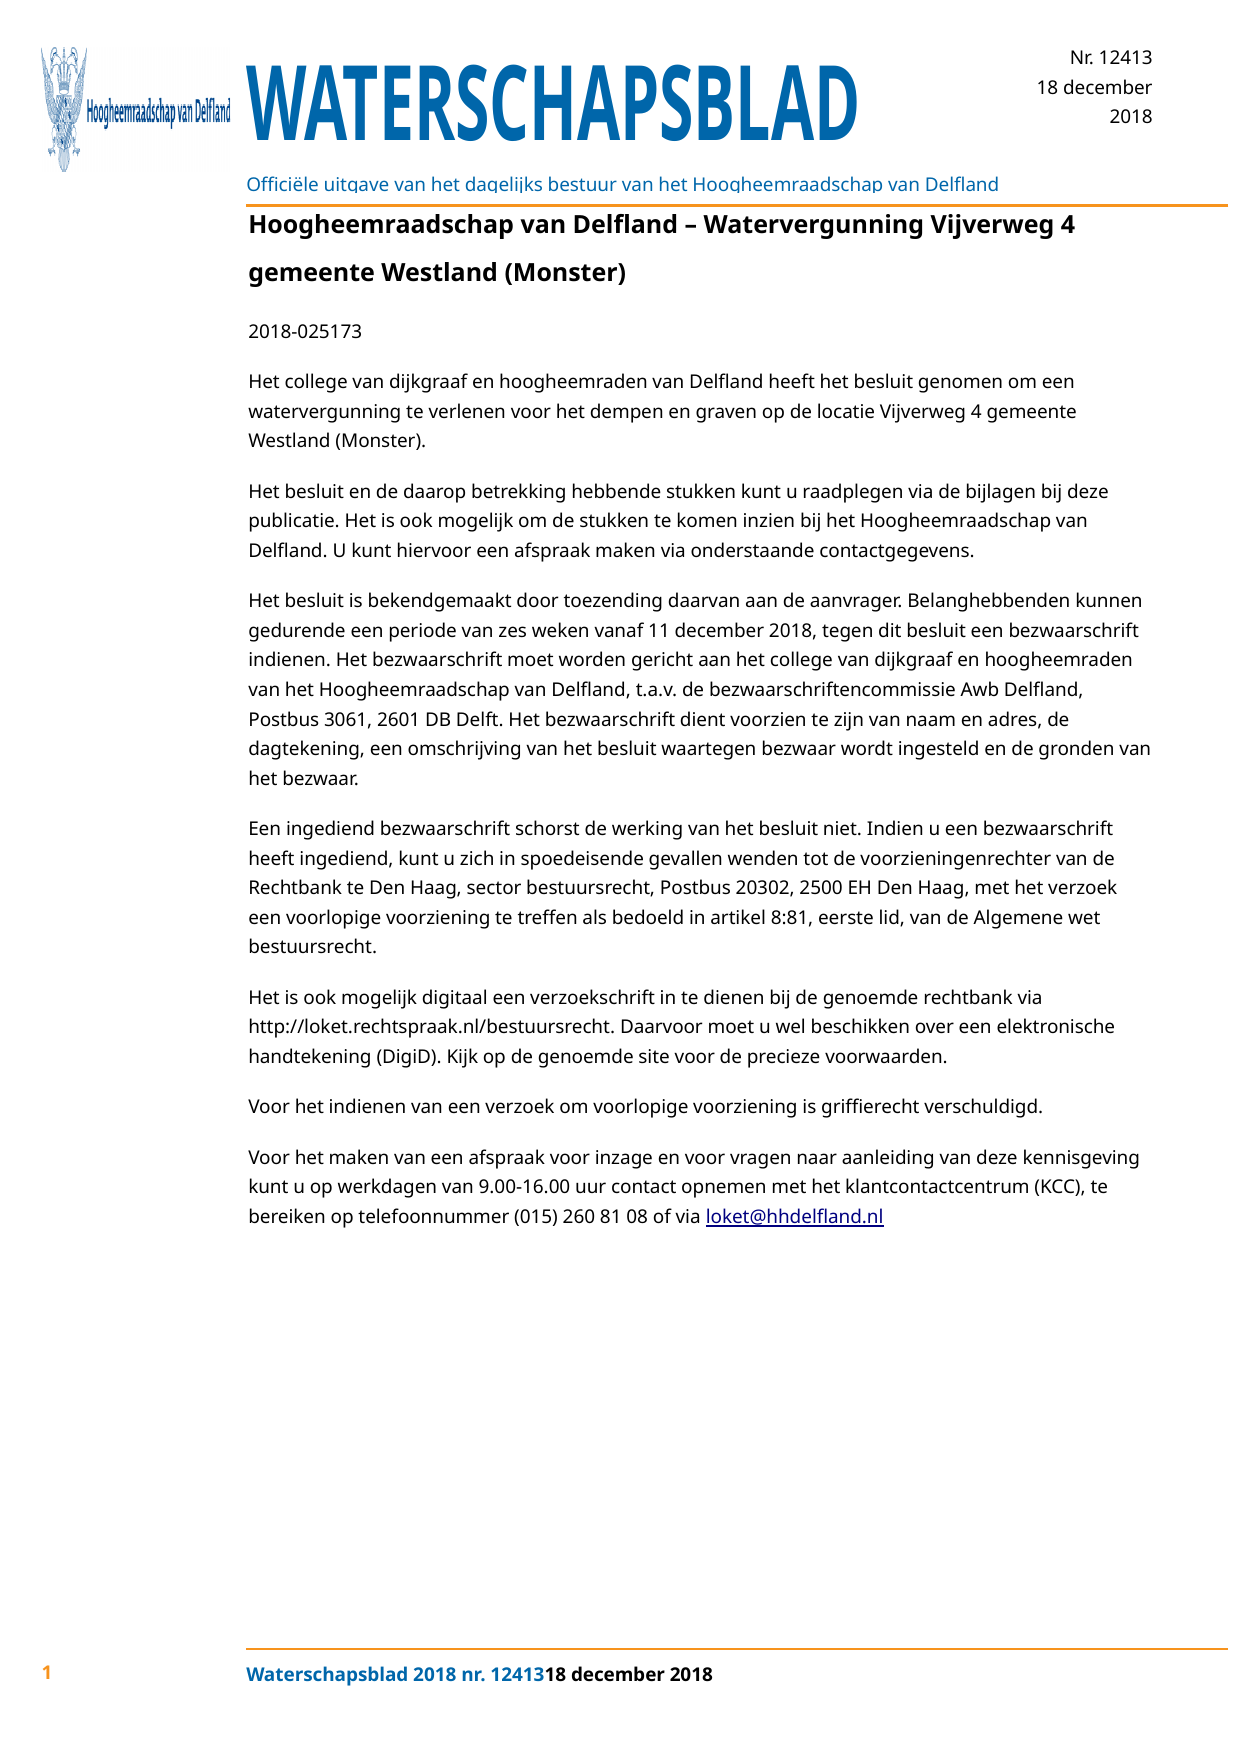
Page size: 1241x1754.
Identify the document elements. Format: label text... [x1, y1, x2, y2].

text Het is ook mogelijk digitaal een verzoekschrift in te dienen bij de genoemde rechtbank via http://loket.rechtspraak.nl/bestuursrecht. Daarvoor moet u wel beschikken over een elektronische handtekening (DigiD). Kijk op de genoemde site voor de precieze voorwaarden. [248, 984, 1152, 1069]
text 2018-025173 [248, 318, 1152, 344]
text Hoogheemraadschap van Delfland – Watervergunning Vijverweg 4 gemeente Westland (Monster) [248, 207, 1152, 288]
text Het college van dijkgraaf en hoogheemraden van Delfland heeft het besluit genomen om een watervergunning te verlenen voor het dempen en graven op de locatie Vijverweg 4 gemeente Westland (Monster). [248, 368, 1152, 453]
picture [41, 47, 231, 172]
text Het besluit en de daarop betrekking hebbende stukken kunt u raadplegen via de bijlagen bij deze publicatie. Het is ook mogelijk om de stukken te komen inzien bij het Hoogheemraadschap van Delfland. U kunt hiervoor een afspraak maken via onderstaande contactgegevens. [248, 478, 1152, 563]
text Voor het indienen van een verzoek om voorlopige voorziening is griffierecht verschuldigd. [248, 1094, 1152, 1119]
text Het besluit is bekendgemaakt door toezending daarvan aan de aanvrager. Belanghebbenden kunnen gedurende een periode van zes weken vanaf 11 december 2018, tegen dit besluit een bezwaarschrift indienen. Het bezwaarschrift moet worden gericht aan het college van dijkgraaf en hoogheemraden van het Hoogheemraadschap van Delfland, t.a.v. de bezwaarschriftencommissie Awb Delfland, Postbus 3061, 2601 DB Delft. Het bezwaarschrift dient voorzien te zijn van naam en adres, de dagtekening, een omschrijving van het besluit waartegen bezwaar wordt ingesteld en de gronden van het bezwaar. [248, 587, 1152, 791]
text Voor het maken van een afspraak voor inzage en voor vragen naar aanleiding van deze kennisgeving kunt u op werkdagen van 9.00-16.00 uur contact opnemen met het klantcontactcentrum (KCC), te bereiken op telefoonnummer (015) 260 81 08 of via loket@hhdelfland.nl [248, 1144, 1152, 1229]
text Een ingediend bezwaarschrift schorst de werking van het besluit niet. Indien u een bezwaarschrift heeft ingediend, kunt u zich in spoedeisende gevallen wenden tot de voorzieningenrechter van de Rechtbank te Den Haag, sector bestuursrecht, Postbus 20302, 2500 EH Den Haag, met het verzoek een voorlopige voorziening te treffen als bedoeld in artikel 8:81, eerste lid, van de Algemene wet bestuursrecht. [248, 815, 1152, 959]
